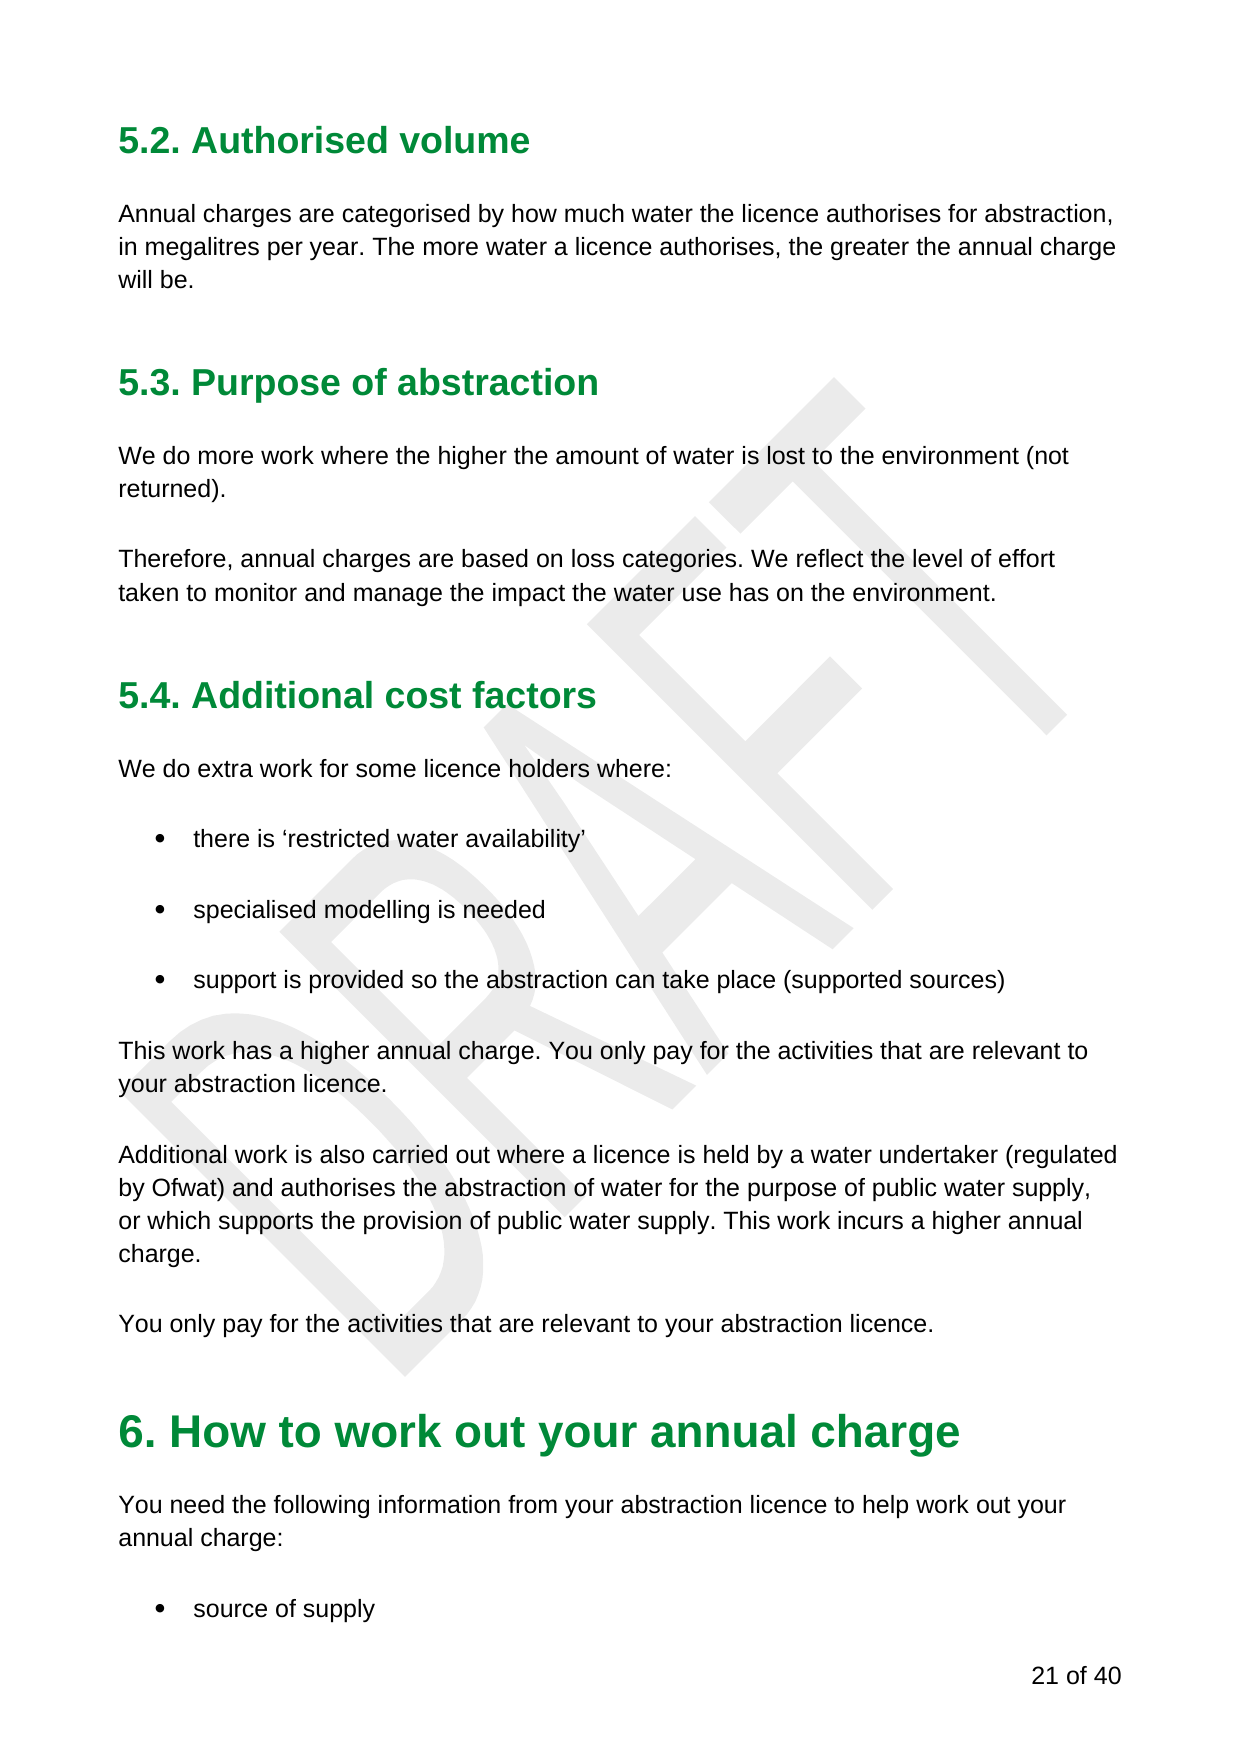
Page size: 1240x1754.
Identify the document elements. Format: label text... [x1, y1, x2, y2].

list support is provided so the abstraction can take place (supported sources) [156, 965, 340, 994]
text We do more work where the higher the amount of water is lost to the environment (not returned). [816, 441, 1121, 503]
subtitle 6. How to work out your annual charge [118, 1405, 1121, 1457]
subtitle 5.3. Purpose of abstraction [118, 360, 1121, 403]
list specialised modelling is needed [156, 895, 315, 924]
text This work has a higher annual charge. You only pay for the activities that are relevant to your abstraction licence. [312, 1036, 444, 1098]
text We do more work where the higher the amount of water is lost to the environment (not returned). [118, 441, 769, 503]
text Additional work is also carried out where a licence is held by a water undertaker (regulated by Ofwat) and authorises the abstraction of water for the purpose of public water supply, or which supports the provision of public water supply. This work incurs a higher annual charge. [210, 1139, 444, 1267]
text Additional work is also carried out where a licence is held by a water undertaker (regulated by Ofwat) and authorises the abstraction of water for the purpose of public water supply, or which supports the provision of public water supply. This work incurs a higher annual charge. [118, 1139, 294, 1267]
list specialised modelling is needed [351, 895, 478, 924]
list there is ‘restricted water availability’ [156, 824, 563, 853]
list specialised modelling is needed [626, 895, 658, 915]
text Therefore, annual charges are based on loss categories. We reflect the level of effort taken to monitor and manage the impact the water use has on the environment. [898, 544, 1121, 606]
text This work has a higher annual charge. You only pay for the activities that are relevant to your abstraction licence. [468, 1036, 647, 1098]
list there is ‘restricted water availability’ [695, 824, 814, 853]
text This work has a higher annual charge. You only pay for the activities that are relevant to your abstraction licence. [595, 1036, 1121, 1098]
text You only pay for the activities that are relevant to your abstraction licence. [445, 1309, 1121, 1338]
subtitle [679, 673, 812, 716]
text Therefore, annual charges are based on loss categories. We reflect the level of effort taken to monitor and manage the impact the water use has on the environment. [118, 544, 666, 606]
text We do extra work for some licence holders where: [586, 754, 743, 782]
list source of supply [156, 1594, 1121, 1623]
text Therefore, annual charges are based on loss categories. We reflect the level of effort taken to monitor and manage the impact the water use has on the environment. [670, 544, 916, 606]
text We do extra work for some licence holders where: [118, 754, 518, 782]
text This work has a higher annual charge. You only pay for the activities that are relevant to your abstraction licence. [177, 1052, 343, 1098]
text You need the following information from your abstraction licence to help work out your annual charge: [118, 1490, 1121, 1552]
subtitle 5.2. Authorised volume [118, 118, 1121, 161]
subtitle 5.4. Additional cost factors [118, 673, 677, 716]
subtitle [836, 673, 1026, 716]
list there is ‘restricted water availability’ [830, 824, 1121, 853]
list specialised modelling is needed [804, 895, 1121, 924]
list specialised modelling is needed [692, 895, 792, 924]
list there is ‘restricted water availability’ [579, 824, 684, 853]
text This work has a higher annual charge. You only pay for the activities that are relevant to your abstraction licence. [118, 1036, 174, 1086]
list support is provided so the abstraction can take place (supported sources) [535, 965, 654, 994]
text Additional work is also carried out where a licence is held by a water undertaker (regulated by Ofwat) and authorises the abstraction of water for the purpose of public water supply, or which supports the provision of public water supply. This work incurs a higher annual charge. [427, 1139, 1121, 1267]
list support is provided so the abstraction can take place (supported sources) [672, 965, 1121, 994]
list support is provided so the abstraction can take place (supported sources) [356, 965, 498, 994]
subtitle [1027, 673, 1121, 716]
list specialised modelling is needed [495, 895, 609, 924]
text You only pay for the activities that are relevant to your abstraction licence. [118, 1309, 365, 1338]
text We do extra work for some licence holders where: [779, 754, 1121, 782]
text Annual charges are categorised by how much water the licence authorises for abstraction, in megalitres per year. The more water a licence authorises, the greater the annual charge will be. [118, 199, 1121, 293]
